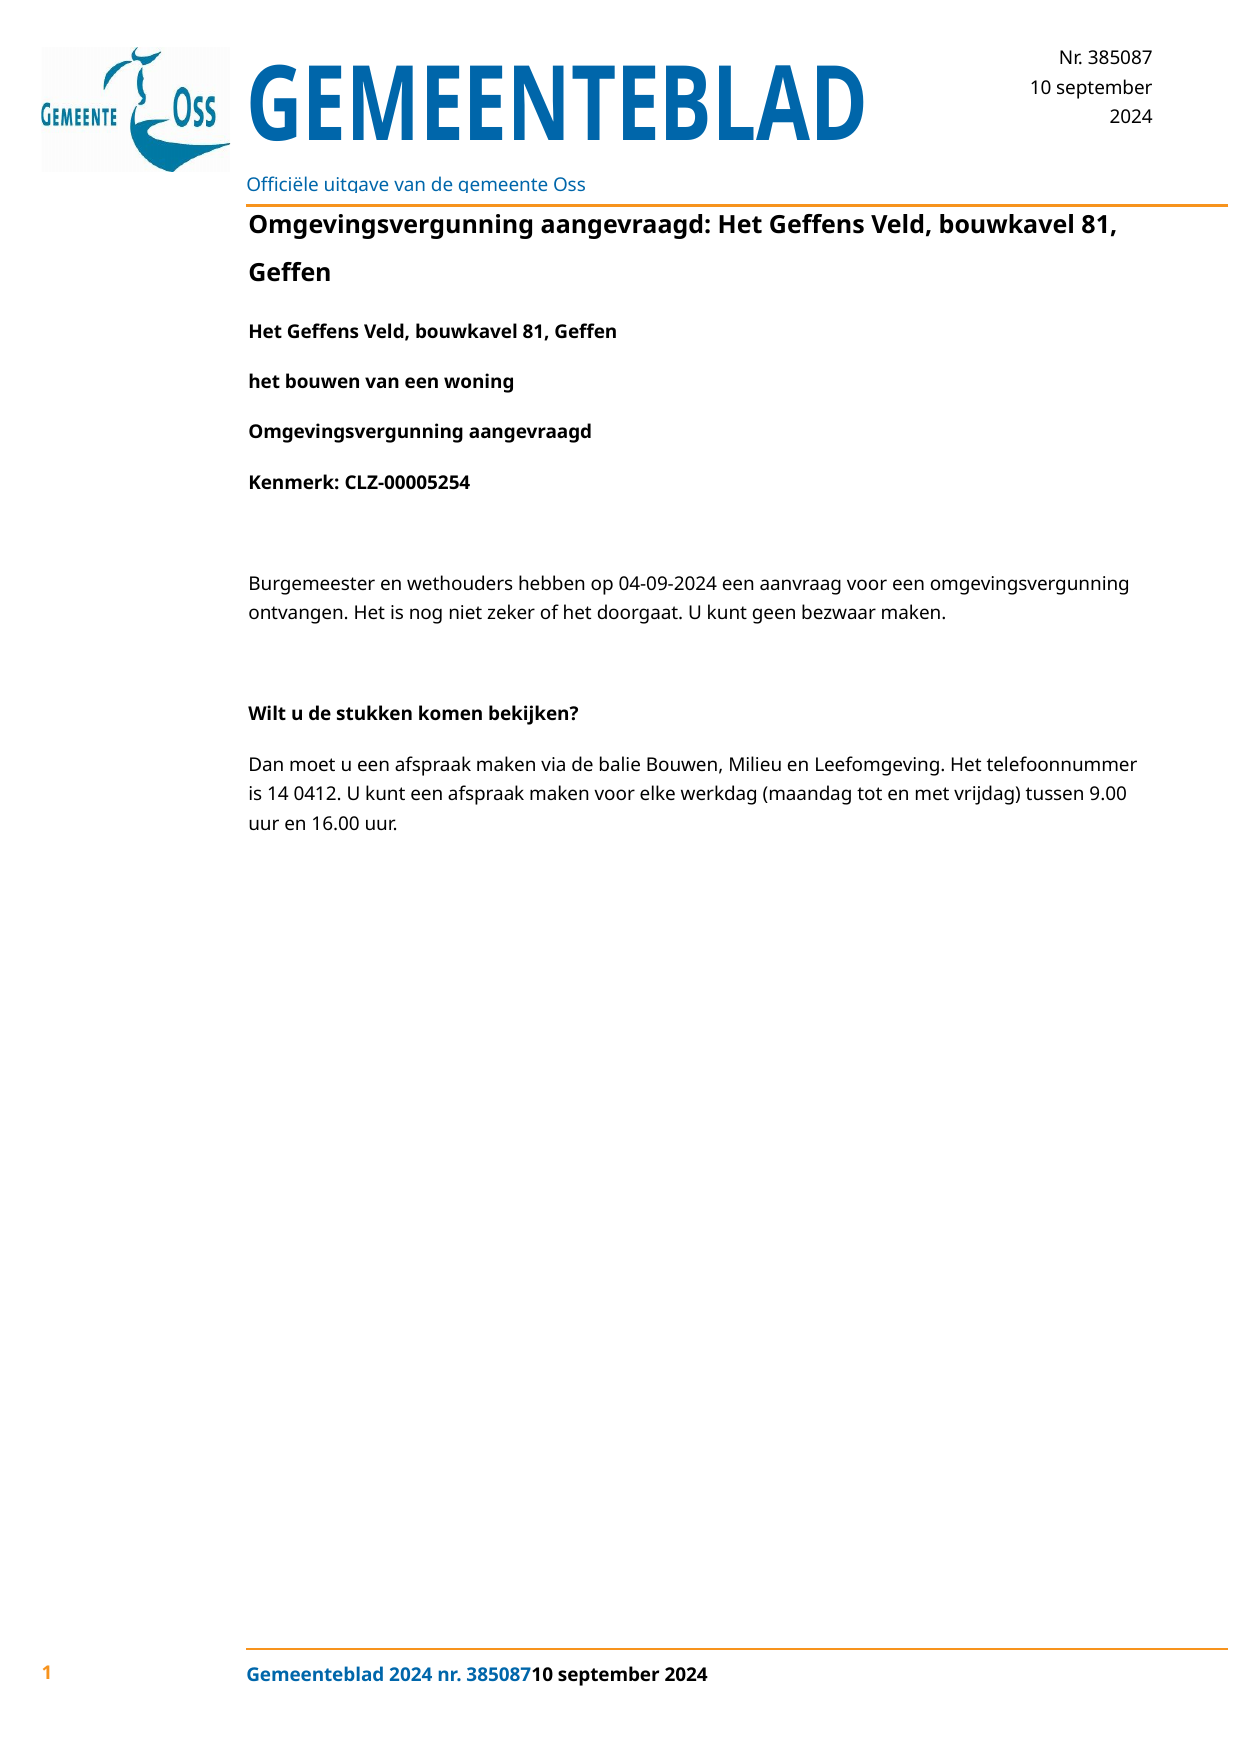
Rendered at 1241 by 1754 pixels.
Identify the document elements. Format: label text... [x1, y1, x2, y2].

text Wilt u de stukken komen bekijken? [248, 700, 1152, 726]
text Het Geffens Veld, bouwkavel 81, Geffen [248, 318, 1152, 344]
text het bouwen van een woning [248, 368, 1152, 394]
text Burgemeester en wethouders hebben op 04-09-2024 een aanvraag voor een omgevingsvergunning ontvangen. Het is nog niet zeker of het doorgaat. U kunt geen bezwaar maken. [248, 570, 1152, 625]
text Kenmerk: CLZ-00005254 [248, 469, 1152, 495]
text Omgevingsvergunning aangevraagd: Het Geffens Veld, bouwkavel 81, Geffen [248, 207, 1152, 288]
text Omgevingsvergunning aangevraagd [248, 419, 1152, 444]
picture [41, 47, 231, 172]
text Dan moet u een afspraak maken via de balie Bouwen, Milieu en Leefomgeving. Het telefoonnummer is 14 0412. U kunt een afspraak maken voor elke werkdag (maandag tot en met vrijdag) tussen 9.00 uur en 16.00 uur. [248, 751, 1152, 836]
